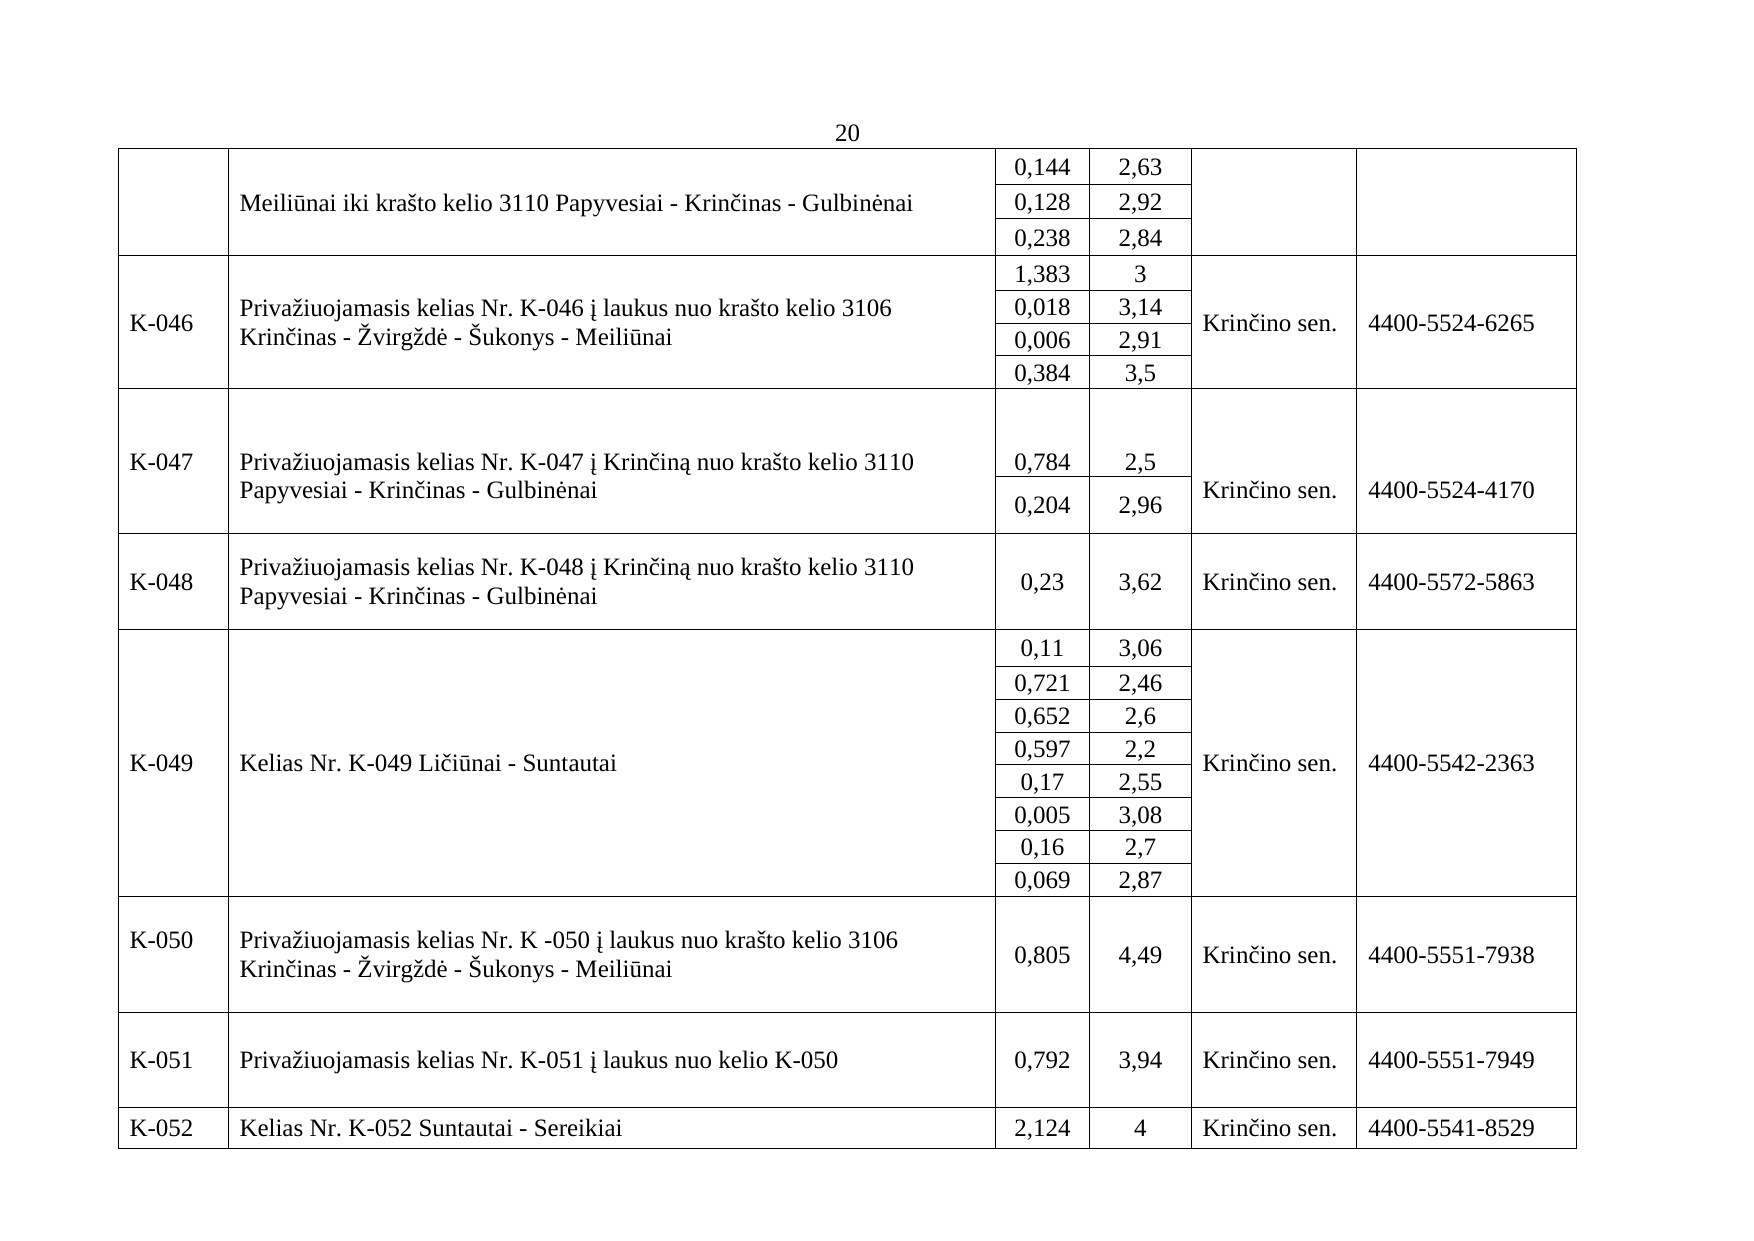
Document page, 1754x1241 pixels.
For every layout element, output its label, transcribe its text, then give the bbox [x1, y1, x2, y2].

table_cell Krinčino sen. [1192, 534, 1356, 628]
table_cell 4400-5524-4170 [1357, 389, 1576, 533]
table_cell 0,128 [996, 185, 1089, 218]
table_cell [119, 149, 228, 255]
table_cell 3,08 [1090, 798, 1191, 830]
table_cell Privažiuojamasis kelias Nr. K-046 į laukus nuo krašto kelio 3106 Krinčinas - Žvirgždė - Šukonys - Meiliūnai [229, 256, 995, 388]
table_cell 0,204 [996, 477, 1089, 533]
table_cell 0,784 [996, 389, 1089, 476]
table_cell K-051 [119, 1013, 228, 1107]
table_cell 0,23 [996, 534, 1089, 628]
table_cell 3 [1090, 256, 1191, 290]
table_cell - Meiliūnai iki krašto kelio 3110 Papyvesiai - Krinčinas - Gulbinėnai [229, 149, 995, 255]
table_cell Krinčino sen. [1192, 1013, 1356, 1107]
table_cell 2,96 [1090, 477, 1191, 533]
table_cell Kelias Nr. K-049 Ličiūnai - Suntautai [229, 630, 995, 896]
table_cell Krinčino sen. [1192, 897, 1356, 1012]
table_cell 2,7 [1090, 831, 1191, 863]
table_cell 2,2 [1090, 733, 1191, 764]
table_cell Privažiuojamasis kelias Nr. K-047 į Krinčiną nuo krašto kelio 3110 Papyvesiai - Krinčinas - Gulbinėnai [229, 389, 995, 533]
table_cell 2,87 [1090, 864, 1191, 896]
table_cell 2,91 [1090, 324, 1191, 355]
table_cell 4,49 [1090, 897, 1191, 1012]
table_cell 2,63 [1090, 149, 1191, 183]
table_cell 0,005 [996, 798, 1089, 830]
table_cell Privažiuojamasis kelias Nr. K -050 į laukus nuo krašto kelio 3106 Krinčinas - Žvirgždė - Šukonys - Meiliūnai [229, 897, 995, 1012]
table_cell 4400-5542-2363 [1357, 630, 1576, 896]
table_cell 4400-5572-5863 [1357, 534, 1576, 628]
table_cell Privažiuojamasis kelias Nr. K-048 į Krinčiną nuo krašto kelio 3110 Papyvesiai - Krinčinas - Gulbinėnai [229, 534, 995, 628]
table_cell 2,46 [1090, 667, 1191, 699]
table_cell Krinčino sen. [1192, 630, 1356, 896]
table_cell 3,5 [1090, 356, 1191, 388]
table_cell 0,018 [996, 291, 1089, 323]
table_cell 4400-5524-6265 [1357, 256, 1576, 388]
table_cell 1,383 [996, 256, 1089, 290]
table_cell [1357, 149, 1576, 255]
table_cell 0,16 [996, 831, 1089, 863]
table_cell 0,384 [996, 356, 1089, 388]
table_cell 3,14 [1090, 291, 1191, 323]
table_cell K-049 [119, 630, 228, 896]
table_cell 0,792 [996, 1013, 1089, 1107]
table_cell 3,94 [1090, 1013, 1191, 1107]
table_cell [1192, 149, 1356, 255]
table_cell 0,069 [996, 864, 1089, 896]
table_cell 2,55 [1090, 765, 1191, 797]
table_cell 0,652 [996, 700, 1089, 732]
table_cell 2,92 [1090, 185, 1191, 218]
table_cell 0,805 [996, 897, 1089, 1012]
table_cell Krinčino sen. [1192, 1108, 1356, 1148]
table_cell Privažiuojamasis kelias Nr. K-051 į laukus nuo kelio K-050 [229, 1013, 995, 1107]
table_cell Krinčino sen. [1192, 256, 1356, 388]
table_cell 3,62 [1090, 534, 1191, 628]
table_cell 0,238 [996, 219, 1089, 255]
table_cell 0,17 [996, 765, 1089, 797]
table_cell K-050 [119, 897, 228, 1012]
table_cell 2,84 [1090, 219, 1191, 255]
table_cell K-048 [119, 534, 228, 628]
table_cell 2,6 [1090, 700, 1191, 732]
table_cell 0,144 [996, 149, 1089, 183]
table_cell K-046 [119, 256, 228, 388]
table_cell 0,597 [996, 733, 1089, 764]
table_cell 4 [1090, 1108, 1191, 1148]
table_cell K-052 [119, 1108, 228, 1148]
table_cell 4400-5551-7938 [1357, 897, 1576, 1012]
table_cell 4400-5551-7949 [1357, 1013, 1576, 1107]
table_cell Krinčino sen. [1192, 389, 1356, 533]
table_cell Kelias Nr. K-052 Suntautai - Sereikiai [229, 1108, 995, 1148]
table_cell 2,5 [1090, 389, 1191, 476]
table_cell 3,06 [1090, 630, 1191, 666]
table_cell 0,721 [996, 667, 1089, 699]
table_cell 4400-5541-8529 [1357, 1108, 1576, 1148]
table_cell 0,006 [996, 324, 1089, 355]
table_cell 0,11 [996, 630, 1089, 666]
table_cell 2,124 [996, 1108, 1089, 1148]
table_cell K-047 [119, 389, 228, 533]
